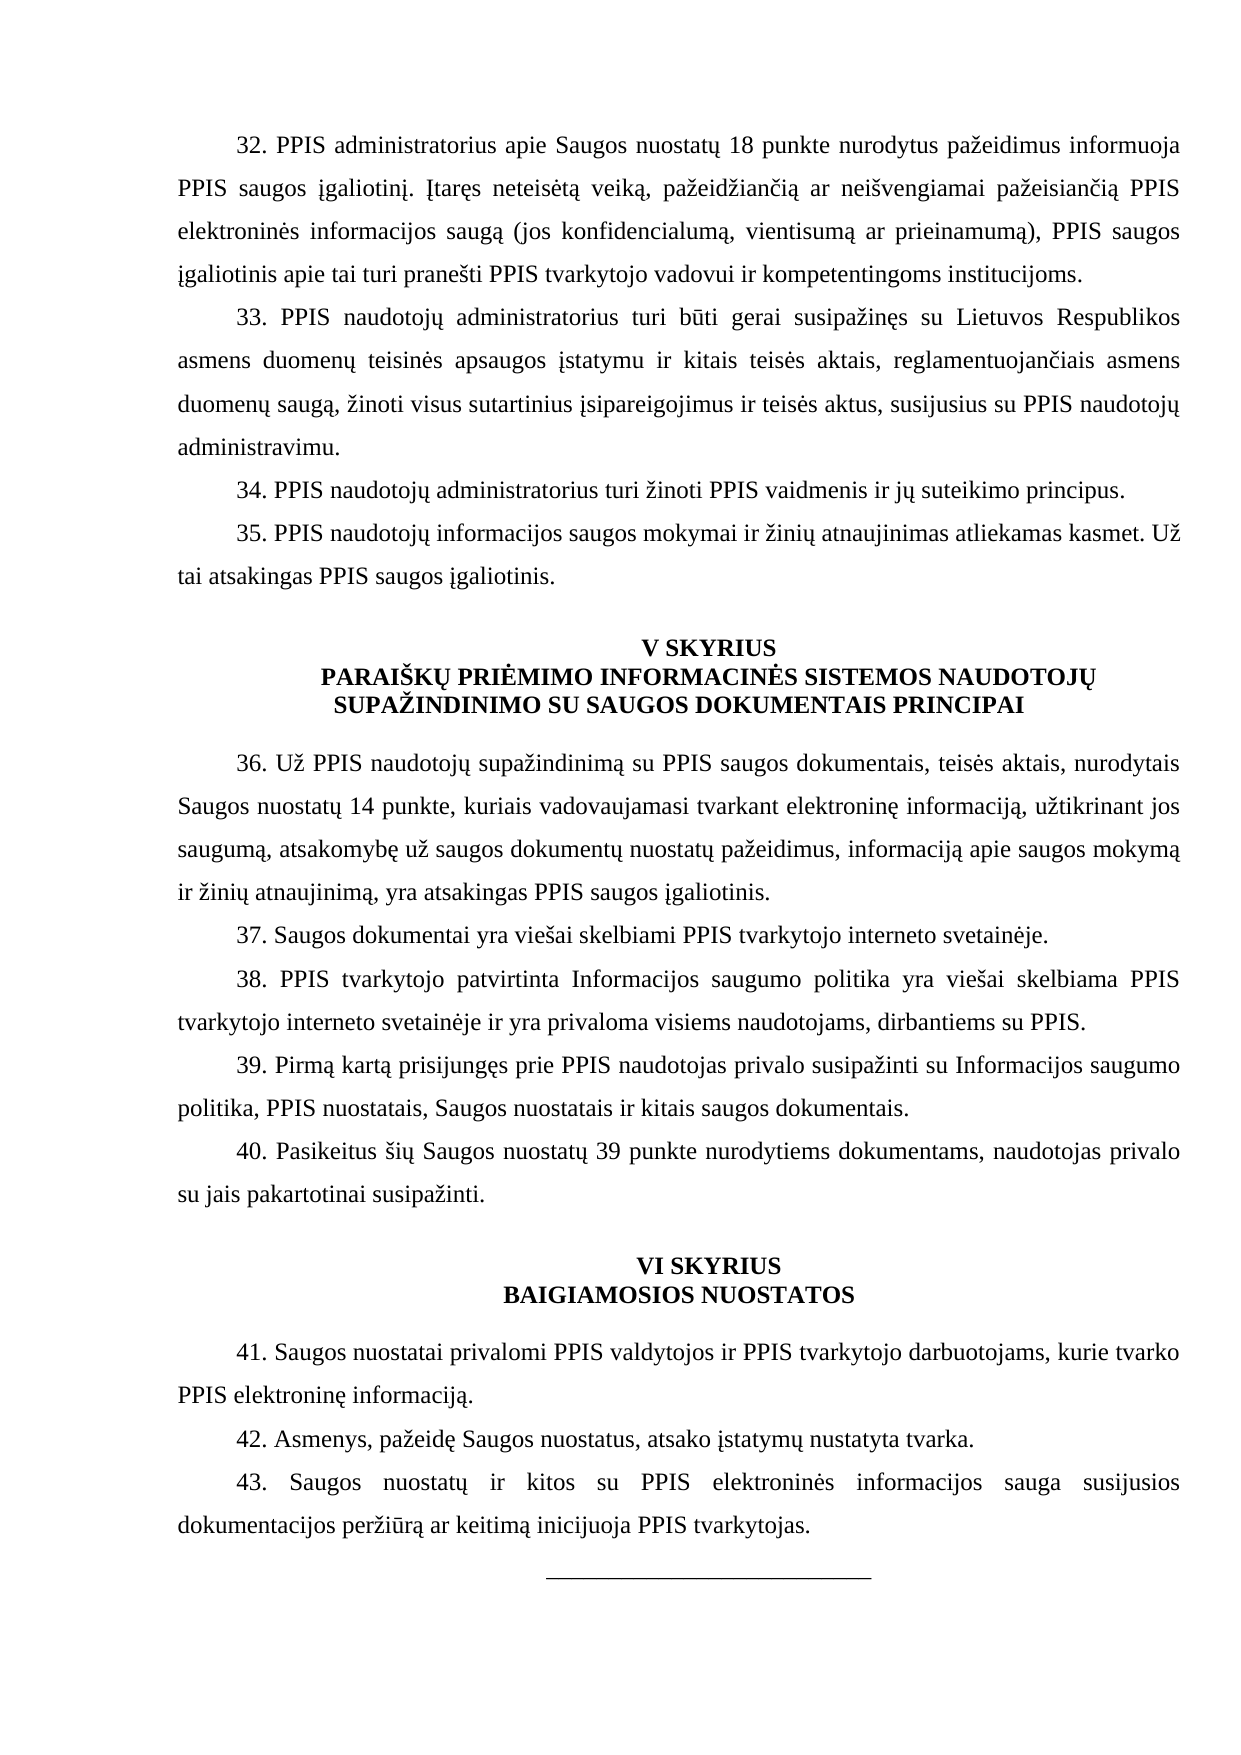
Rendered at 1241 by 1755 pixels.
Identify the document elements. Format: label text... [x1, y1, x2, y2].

text 39. Pirmą kartą prisijungęs prie PPIS naudotojas privalo susipažinti su Informacijos saugumo politika, PPIS nuostatais, Saugos nuostatais ir kitais saugos dokumentais. [177, 1050, 1181, 1122]
text 42. Asmenys, pažeidę Saugos nuostatus, atsako įstatymų nustatyta tvarka. [177, 1424, 1181, 1452]
text 43. Saugos nuostatų ir kitos su PPIS elektroninės informacijos sauga susijusios dokumentacijos peržiūrą ar keitimą inicijuoja PPIS tvarkytojas. [177, 1467, 1181, 1539]
text 35. PPIS naudotojų informacijos saugos mokymai ir žinių atnaujinimas atliekamas kasmet. Už tai atsakingas PPIS saugos įgaliotinis. [177, 518, 1181, 590]
text PARAIŠKŲ PRIĖMIMO INFORMACINĖS SISTEMOS NAUDOTOJŲ SUPAŽINDINIMO SU SAUGOS DOKUMENTAIS PRINCIPAI [177, 662, 1181, 719]
text 38. PPIS tvarkytojo patvirtinta Informacijos saugumo politika yra viešai skelbiama PPIS tvarkytojo interneto svetainėje ir yra privaloma visiems naudotojams, dirbantiems su PPIS. [177, 964, 1181, 1036]
text 32. PPIS administratorius apie Saugos nuostatų 18 punkte nurodytus pažeidimus informuoja PPIS saugos įgaliotinį. Įtaręs neteisėtą veiką, pažeidžiančią ar neišvengiamai pažeisiančią PPIS elektroninės informacijos saugą (jos konfidencialumą, vientisumą ar prieinamumą), PPIS saugos įgaliotinis apie tai turi pranešti PPIS tvarkytojo vadovui ir kompetentingoms institucijoms. [177, 130, 1181, 288]
text 34. PPIS naudotojų administratorius turi žinoti PPIS vaidmenis ir jų suteikimo principus. [236, 475, 1181, 504]
text 37. Saugos dokumentai yra viešai skelbiami PPIS tvarkytojo interneto svetainėje. [236, 921, 1181, 949]
text VI SKYRIUS BAIGIAMOSIOS NUOSTATOS [177, 1251, 1181, 1309]
text 33. PPIS naudotojų administratorius turi būti gerai susipažinęs su Lietuvos Respublikos asmens duomenų teisinės apsaugos įstatymu ir kitais teisės aktais, reglamentuojančiais asmens duomenų saugą, žinoti visus sutartinius įsipareigojimus ir teisės aktus, susijusius su PPIS naudotojų administravimu. [177, 302, 1181, 461]
text 40. Pasikeitus šių Saugos nuostatų 39 punkte nurodytiems dokumentams, naudotojas privalo su jais pakartotinai susipažinti. [177, 1136, 1181, 1208]
text __________________________ [177, 1553, 1181, 1582]
text 36. Už PPIS naudotojų supažindinimą su PPIS saugos dokumentais, teisės aktais, nurodytais Saugos nuostatų 14 punkte, kuriais vadovaujamasi tvarkant elektroninę informaciją, užtikrinant jos saugumą, atsakomybę už saugos dokumentų nuostatų pažeidimus, informaciją apie saugos mokymą ir žinių atnaujinimą, yra atsakingas PPIS saugos įgaliotinis. [177, 748, 1181, 906]
text V SKYRIUS [177, 633, 1181, 662]
text 41. Saugos nuostatai privalomi PPIS valdytojos ir PPIS tvarkytojo darbuotojams, kurie tvarko PPIS elektroninę informaciją. [177, 1337, 1181, 1409]
